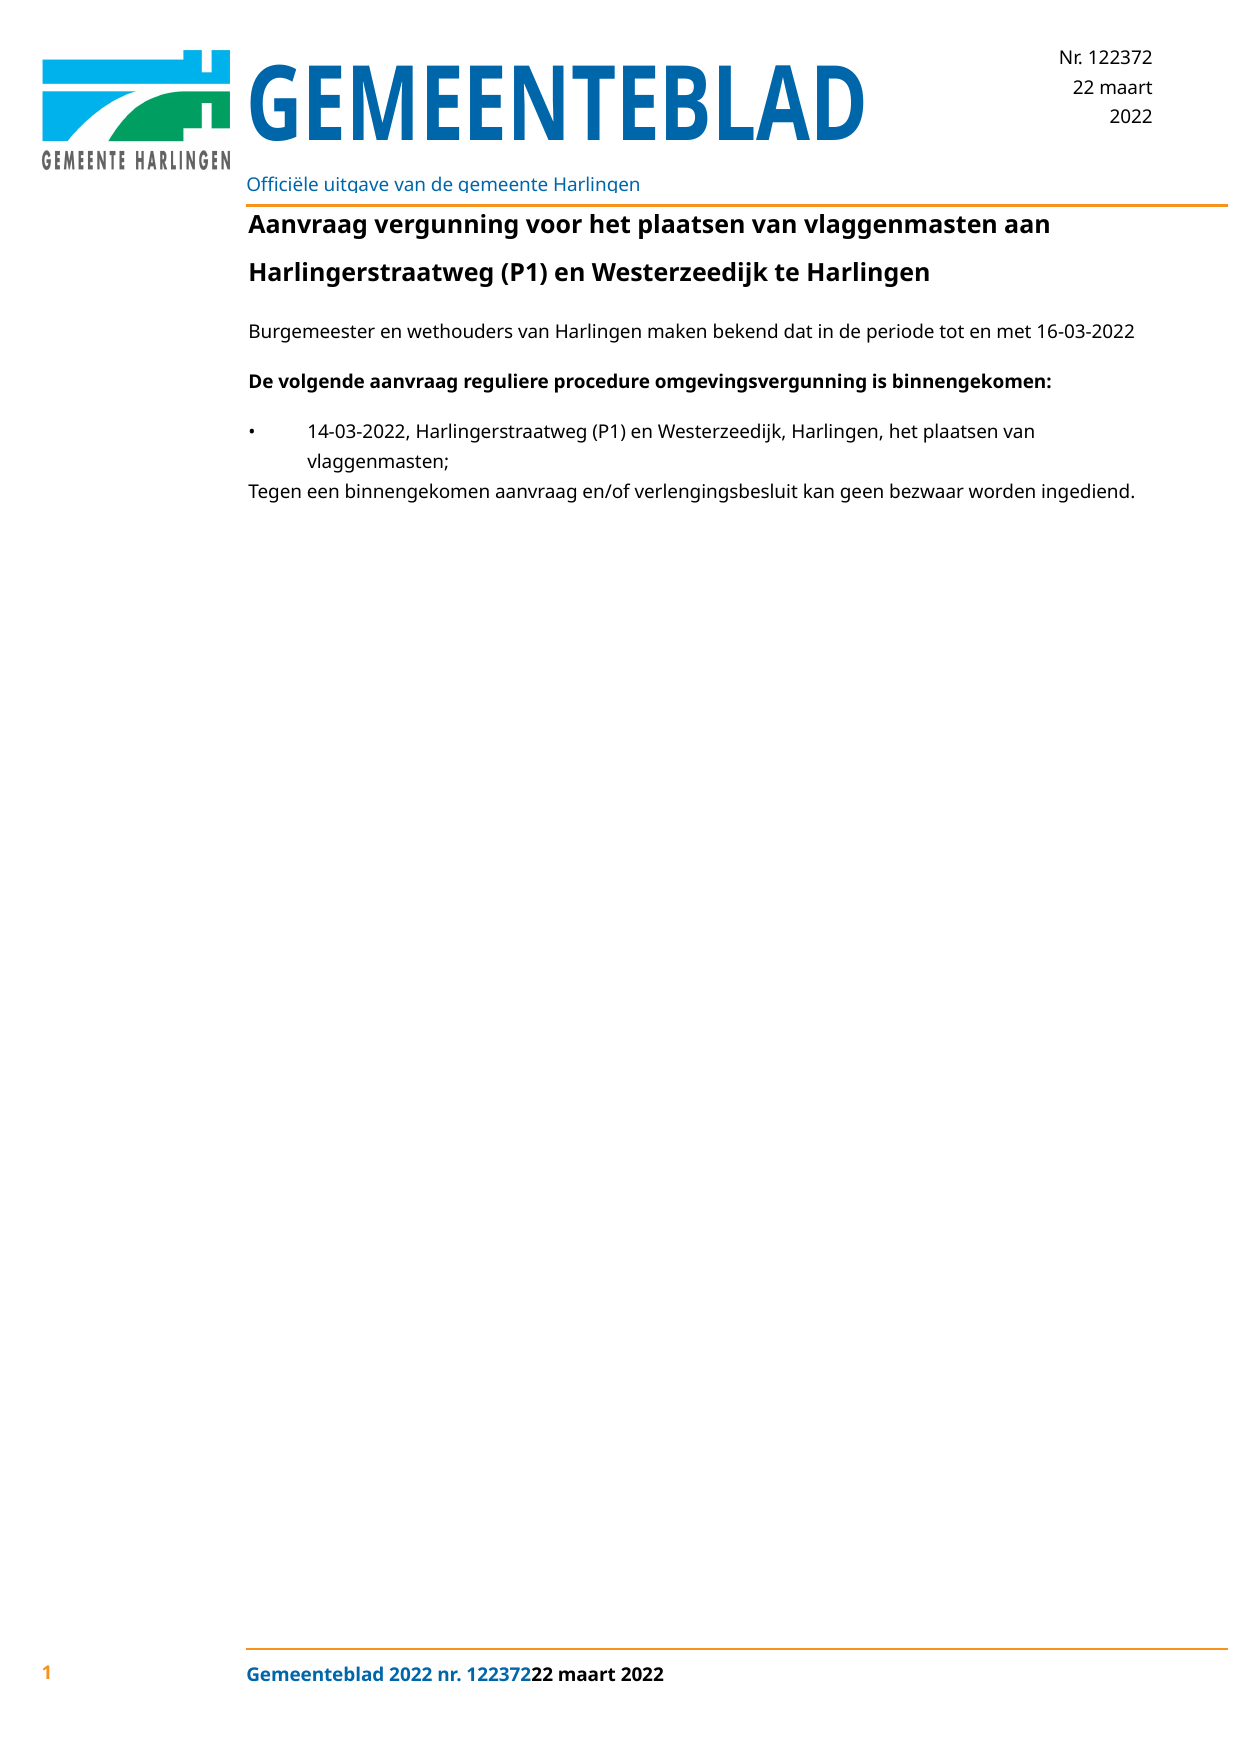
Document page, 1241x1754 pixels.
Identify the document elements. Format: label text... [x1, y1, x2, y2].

picture [41, 47, 231, 172]
text De volgende aanvraag reguliere procedure omgevingsvergunning is binnengekomen: [248, 368, 1152, 394]
text Aanvraag vergunning voor het plaatsen van vlaggenmasten aan Harlingerstraatweg (P1) en Westerzeedijk te Harlingen [248, 207, 1152, 288]
list 14-03-2022, Harlingerstraatweg (P1) en Westerzeedijk, Harlingen, het plaatsen van vlaggenmasten; [248, 419, 1152, 474]
text Burgemeester en wethouders van Harlingen maken bekend dat in de periode tot en met 16-03-2022 [248, 318, 1152, 344]
text Tegen een binnengekomen aanvraag en/of verlengingsbesluit kan geen bezwaar worden ingediend. [248, 478, 1152, 504]
